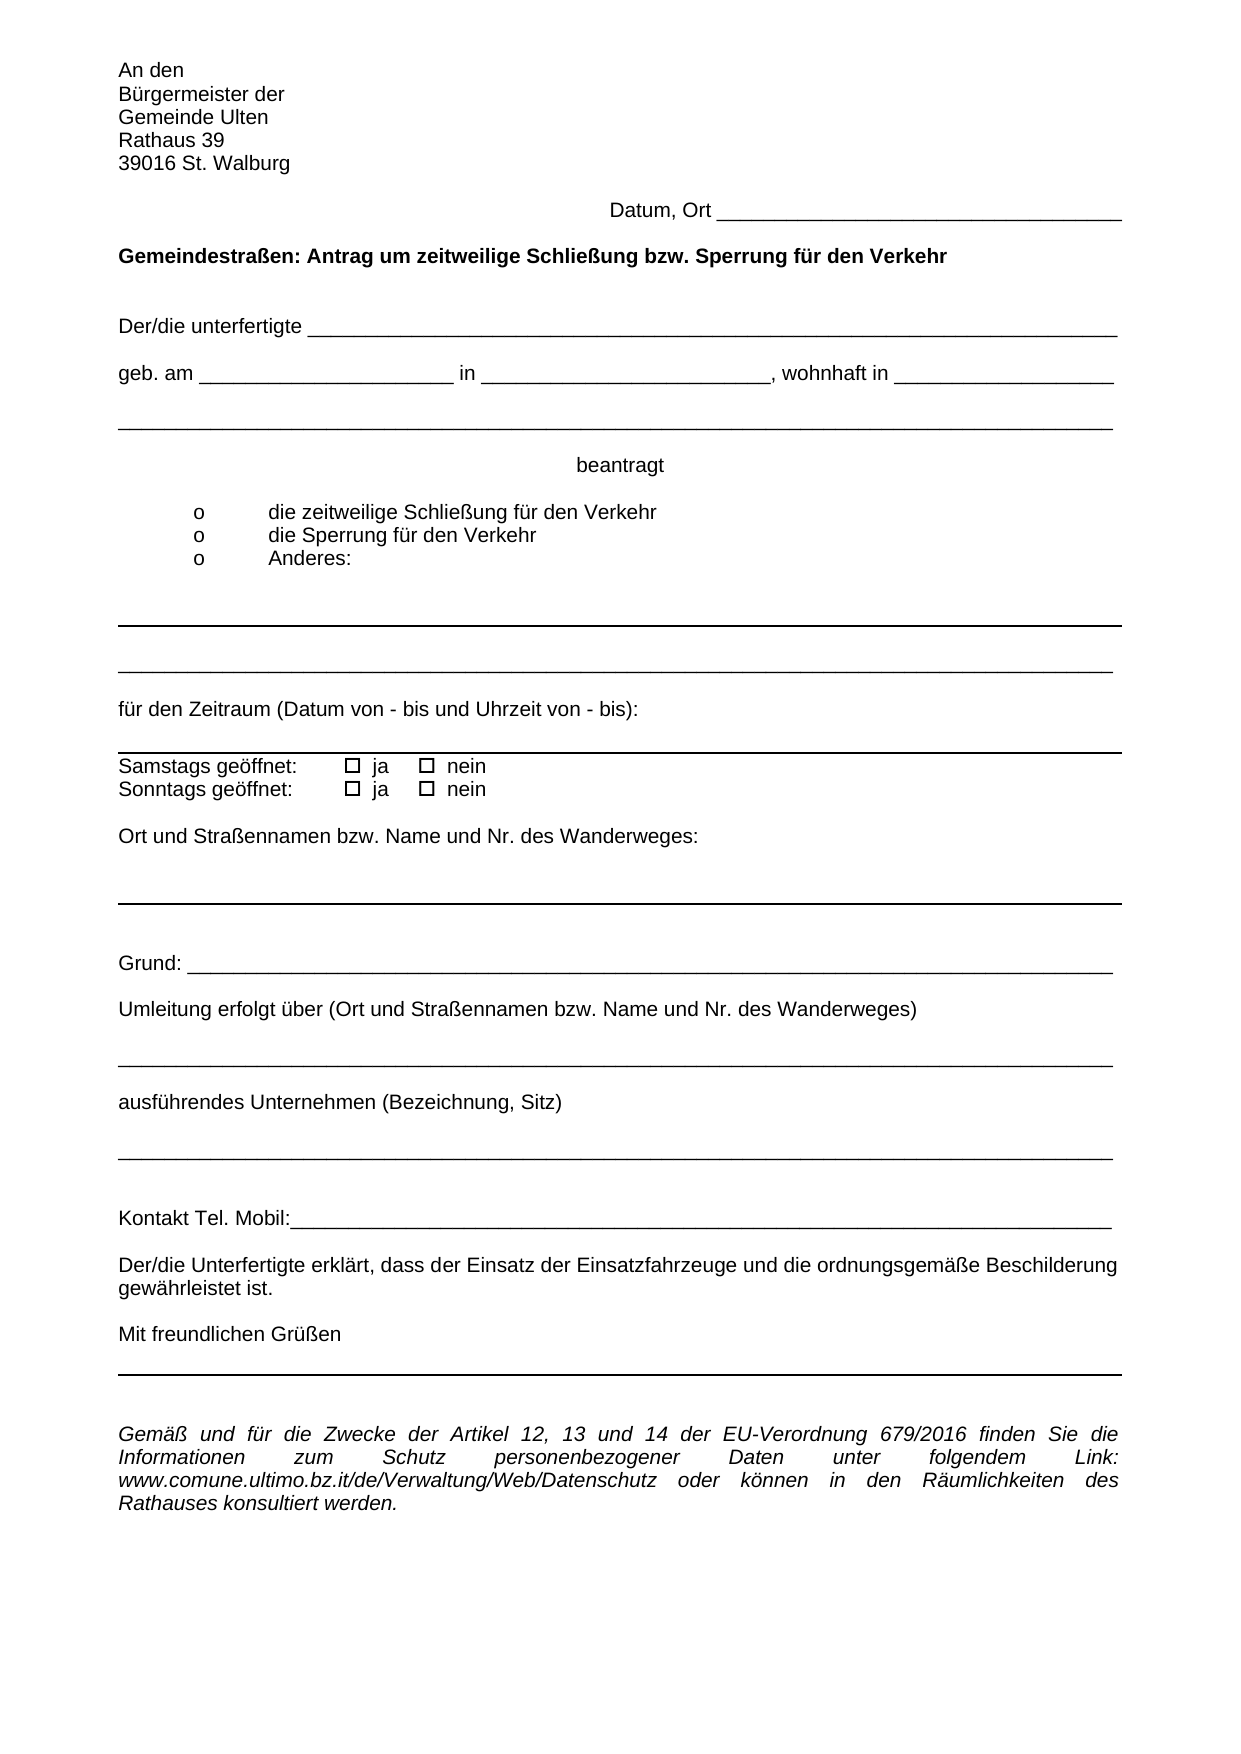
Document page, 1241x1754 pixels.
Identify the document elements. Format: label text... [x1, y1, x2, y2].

text Sonntags geöffnet:  ja  nein [118, 778, 1122, 801]
text Bürgermeister der [118, 82, 1122, 106]
text Der/die Unterfertigte erklärt, dass der Einsatz der Einsatzfahrzeuge und die ordnungsgemäße Beschilderung gewährleistet ist. [118, 1253, 1122, 1300]
text Rathaus 39 [118, 129, 1122, 152]
text ______________________________________________________________________________________ [118, 407, 1122, 431]
text ______________________________________________________________________________________ [118, 1044, 1122, 1067]
text Gemäß und für die Zwecke der Artikel 12, 13 und 14 der EU‐Verordnung 679/2016 finden Sie die Informationen zum Schutz personenbezogener Daten unter folgendem Link: www.comune.ultimo.bz.it/de/Verwaltung/Web/Datenschutz oder können in den Räumlichkeiten des Rathauses konsultiert werden. [118, 1422, 1122, 1515]
text Datum, Ort ___________________________________ [118, 198, 1122, 222]
text o Anderes: [118, 547, 1122, 570]
text Umleitung erfolgt über (Ort und Straßennamen bzw. Name und Nr. des Wanderweges) [118, 998, 1122, 1021]
text Der/die unterfertigte ______________________________________________________________________ [118, 314, 1122, 338]
text An den [118, 59, 1122, 82]
text ausführendes Unternehmen (Bezeichnung, Sitz) [118, 1091, 1122, 1114]
text Ort und Straßennamen bzw. Name und Nr. des Wanderweges: [118, 824, 1122, 847]
text o die zeitweilige Schließung für den Verkehr [118, 500, 1122, 524]
text Kontakt Tel. Mobil:_______________________________________________________________________ [118, 1207, 1122, 1230]
text Mit freundlichen Grüßen [118, 1323, 1122, 1346]
text Samstags geöffnet:  ja  nein [118, 754, 1122, 778]
text beantragt [118, 454, 1122, 477]
text o die Sperrung für den Verkehr [118, 524, 1122, 547]
text Gemeinde Ulten [118, 106, 1122, 129]
text geb. am ______________________ in _________________________, wohnhaft in ___________________ [118, 361, 1122, 384]
text Grund: ________________________________________________________________________________ [118, 951, 1122, 974]
text für den Zeitraum (Datum von - bis und Uhrzeit von - bis): [118, 697, 1122, 720]
text 39016 St. Walburg [118, 152, 1122, 175]
table_header Gemeindestraßen: Antrag um zeitweilige Schließung bzw. Sperrung für den Verkehr [118, 245, 1122, 314]
text ______________________________________________________________________________________ [118, 1137, 1122, 1160]
text ______________________________________________________________________________________ [118, 651, 1122, 674]
